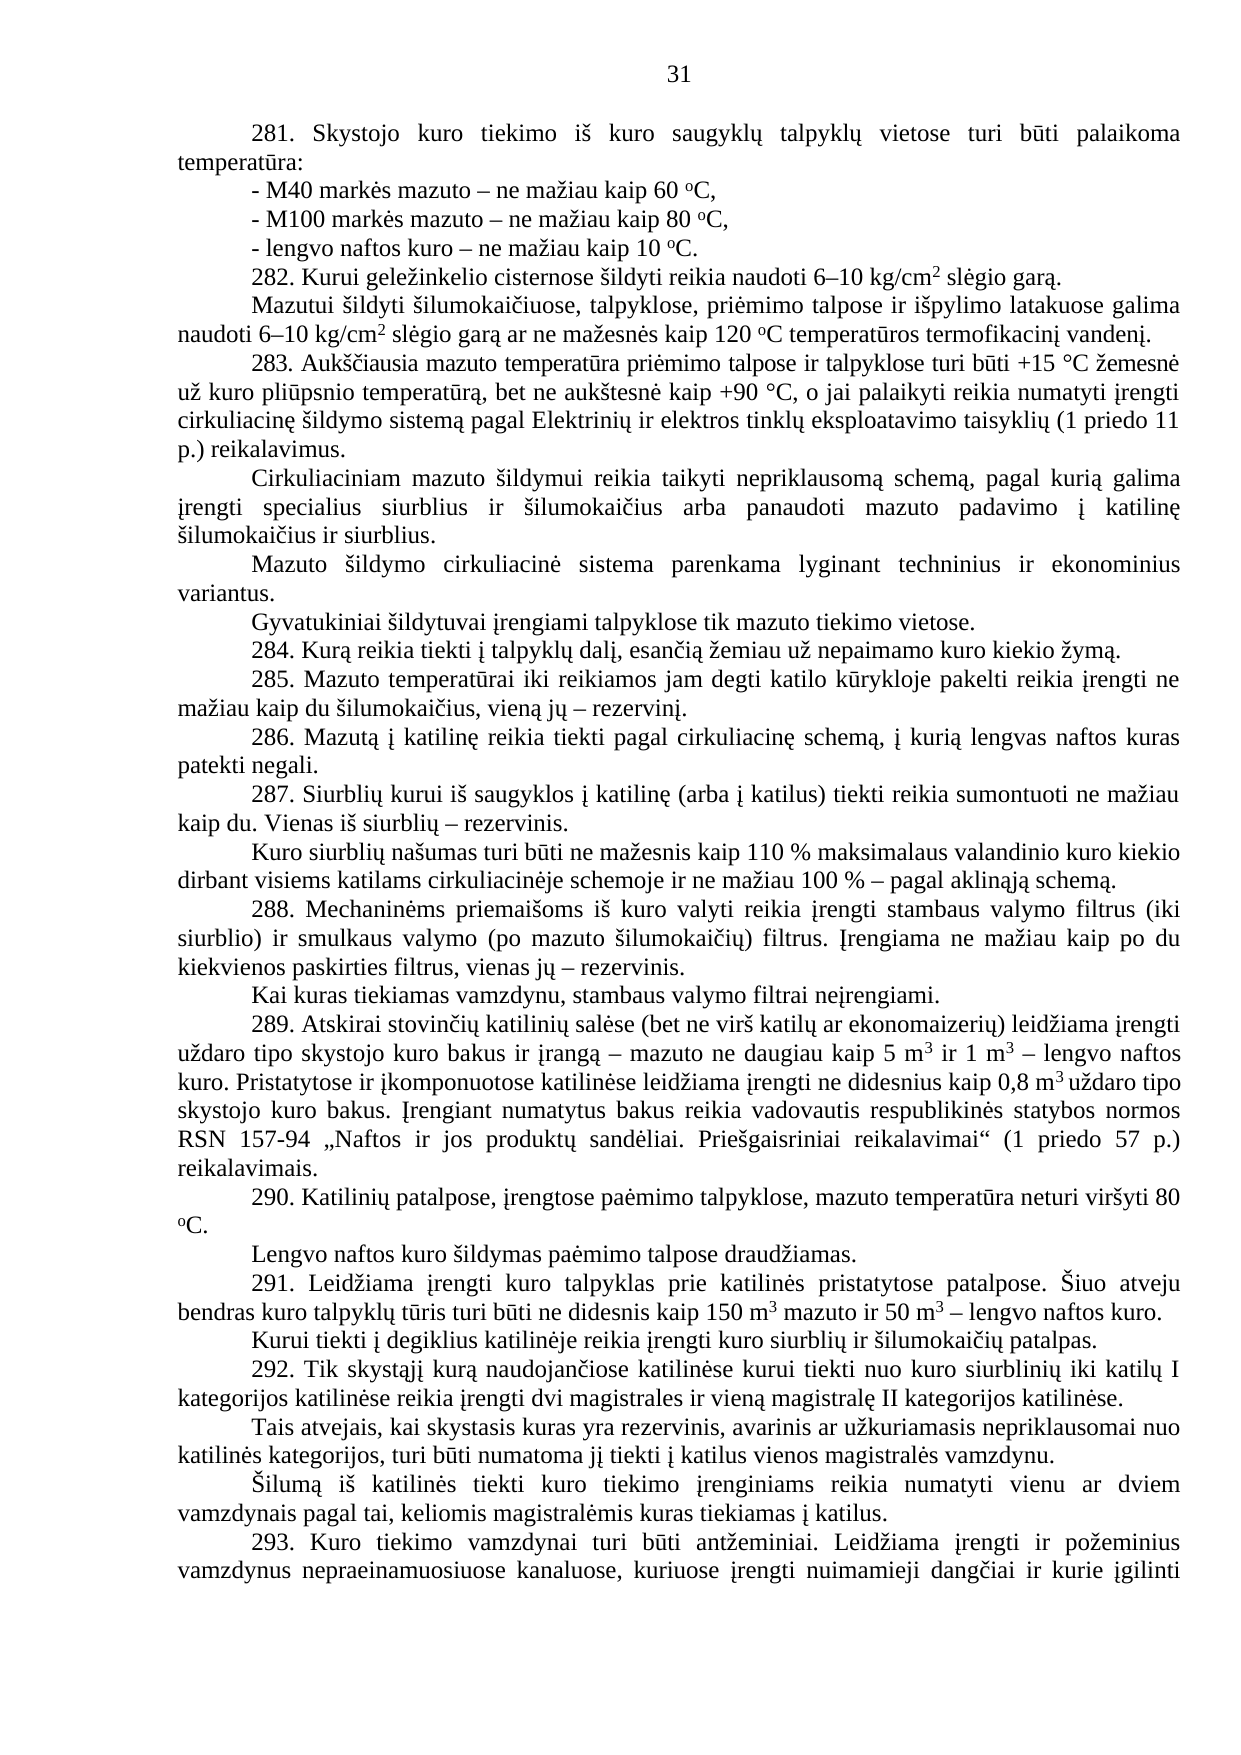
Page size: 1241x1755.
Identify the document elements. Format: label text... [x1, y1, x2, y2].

text 287. Siurblių kurui iš saugyklos į katilinę (arba į katilus) tiekti reikia sumontuoti ne mažiau kaip du. Vienas iš siurblių – rezervinis. [177, 779, 1181, 837]
text 288. Mechaninėms priemaišoms iš kuro valyti reikia įrengti stambaus valymo filtrus (iki siurblio) ir smulkaus valymo (po mazuto šilumokaičių) filtrus. Įrengiama ne mažiau kaip po du kiekvienos paskirties filtrus, vienas jų – rezervinis. [177, 894, 1181, 981]
text - M100 markės mazuto – ne mažiau kaip 80 oC, [177, 204, 1181, 233]
text 284. Kurą reikia tiekti į talpyklų dalį, esančią žemiau už nepaimamo kuro kiekio žymą. [177, 636, 1181, 664]
text Kuro siurblių našumas turi būti ne mažesnis kaip 110 % maksimalaus valandinio kuro kiekio dirbant visiems katilams cirkuliacinėje schemoje ir ne mažiau 100 % – pagal aklinąją schemą. [177, 837, 1181, 894]
text 292. Tik skystąjį kurą naudojančiose katilinėse kurui tiekti nuo kuro siurblinių iki katilų I kategorijos katilinėse reikia įrengti dvi magistrales ir vieną magistralę II kategorijos katilinėse. [177, 1354, 1181, 1412]
text Mazuto šildymo cirkuliacinė sistema parenkama lyginant techninius ir ekonominius variantus. [177, 549, 1181, 607]
text Šilumą iš katilinės tiekti kuro tiekimo įrenginiams reikia numatyti vienu ar dviem vamzdynais pagal tai, keliomis magistralėmis kuras tiekiamas į katilus. [177, 1469, 1181, 1527]
text 293. Kuro tiekimo vamzdynai turi būti antžeminiai. Leidžiama įrengti ir požeminius vamzdynus nepraeinamuosiuose kanaluose, kuriuose įrengti nuimamieji dangčiai ir kurie įgilinti [177, 1527, 1181, 1584]
text Mazutui šildyti šilumokaičiuose, talpyklose, priėmimo talpose ir išpylimo latakuose galima naudoti 6–10 kg/cm2 slėgio garą ar ne mažesnės kaip 120 oC temperatūros termofikacinį vandenį. [177, 291, 1181, 348]
text 291. Leidžiama įrengti kuro talpyklas prie katilinės pristatytose patalpose. Šiuo atveju bendras kuro talpyklų tūris turi būti ne didesnis kaip 150 m3 mazuto ir 50 m3 – lengvo naftos kuro. [177, 1268, 1181, 1326]
text - lengvo naftos kuro – ne mažiau kaip 10 oC. [177, 233, 1181, 262]
text 282. Kurui geležinkelio cisternose šildyti reikia naudoti 6–10 kg/cm2 slėgio garą. [177, 262, 1181, 291]
text 289. Atskirai stovinčių katilinių salėse (bet ne virš katilų ar ekonomaizerių) leidžiama įrengti uždaro tipo skystojo kuro bakus ir įrangą – mazuto ne daugiau kaip 5 m3 ir 1 m3 – lengvo naftos kuro. Pristatytose ir įkomponuotose katilinėse leidžiama įrengti ne didesnius kaip 0,8 m3 uždaro tipo skystojo kuro bakus. Įrengiant numatytus bakus reikia vadovautis respublikinės statybos normos RSN 157-94 „Naftos ir jos produktų sandėliai. Priešgaisriniai reikalavimai“ (1 priedo 57 p.) reikalavimais. [177, 1009, 1181, 1182]
text Gyvatukiniai šildytuvai įrengiami talpyklose tik mazuto tiekimo vietose. [177, 607, 1181, 636]
text 281. Skystojo kuro tiekimo iš kuro saugyklų talpyklų vietose turi būti palaikoma temperatūra: [177, 118, 1181, 176]
text 286. Mazutą į katilinę reikia tiekti pagal cirkuliacinę schemą, į kurią lengvas naftos kuras patekti negali. [177, 722, 1181, 779]
text 285. Mazuto temperatūrai iki reikiamos jam degti katilo kūrykloje pakelti reikia įrengti ne mažiau kaip du šilumokaičius, vieną jų – rezervinį. [177, 664, 1181, 722]
text Tais atvejais, kai skystasis kuras yra rezervinis, avarinis ar užkuriamasis nepriklausomai nuo katilinės kategorijos, turi būti numatoma jį tiekti į katilus vienos magistralės vamzdynu. [177, 1412, 1181, 1469]
text Lengvo naftos kuro šildymas paėmimo talpose draudžiamas. [177, 1239, 1181, 1268]
text Kurui tiekti į degiklius katilinėje reikia įrengti kuro siurblių ir šilumokaičių patalpas. [177, 1326, 1181, 1354]
text 290. Katilinių patalpose, įrengtose paėmimo talpyklose, mazuto temperatūra neturi viršyti 80 oC. [177, 1182, 1181, 1239]
text Cirkuliaciniam mazuto šildymui reikia taikyti nepriklausomą schemą, pagal kurią galima įrengti specialius siurblius ir šilumokaičius arba panaudoti mazuto padavimo į katilinę šilumokaičius ir siurblius. [177, 463, 1181, 549]
text - M40 markės mazuto – ne mažiau kaip 60 oC, [177, 176, 1181, 204]
text Kai kuras tiekiamas vamzdynu, stambaus valymo filtrai neįrengiami. [177, 981, 1181, 1009]
text 283. Aukščiausia mazuto temperatūra priėmimo talpose ir talpyklose turi būti +15 °C žemesnė už kuro pliūpsnio temperatūrą, bet ne aukštesnė kaip +90 °C, o jai palaikyti reikia numatyti įrengti cirkuliacinę šildymo sistemą pagal Elektrinių ir elektros tinklų eksploatavimo taisyklių (1 priedo 11 p.) reikalavimus. [177, 348, 1181, 463]
